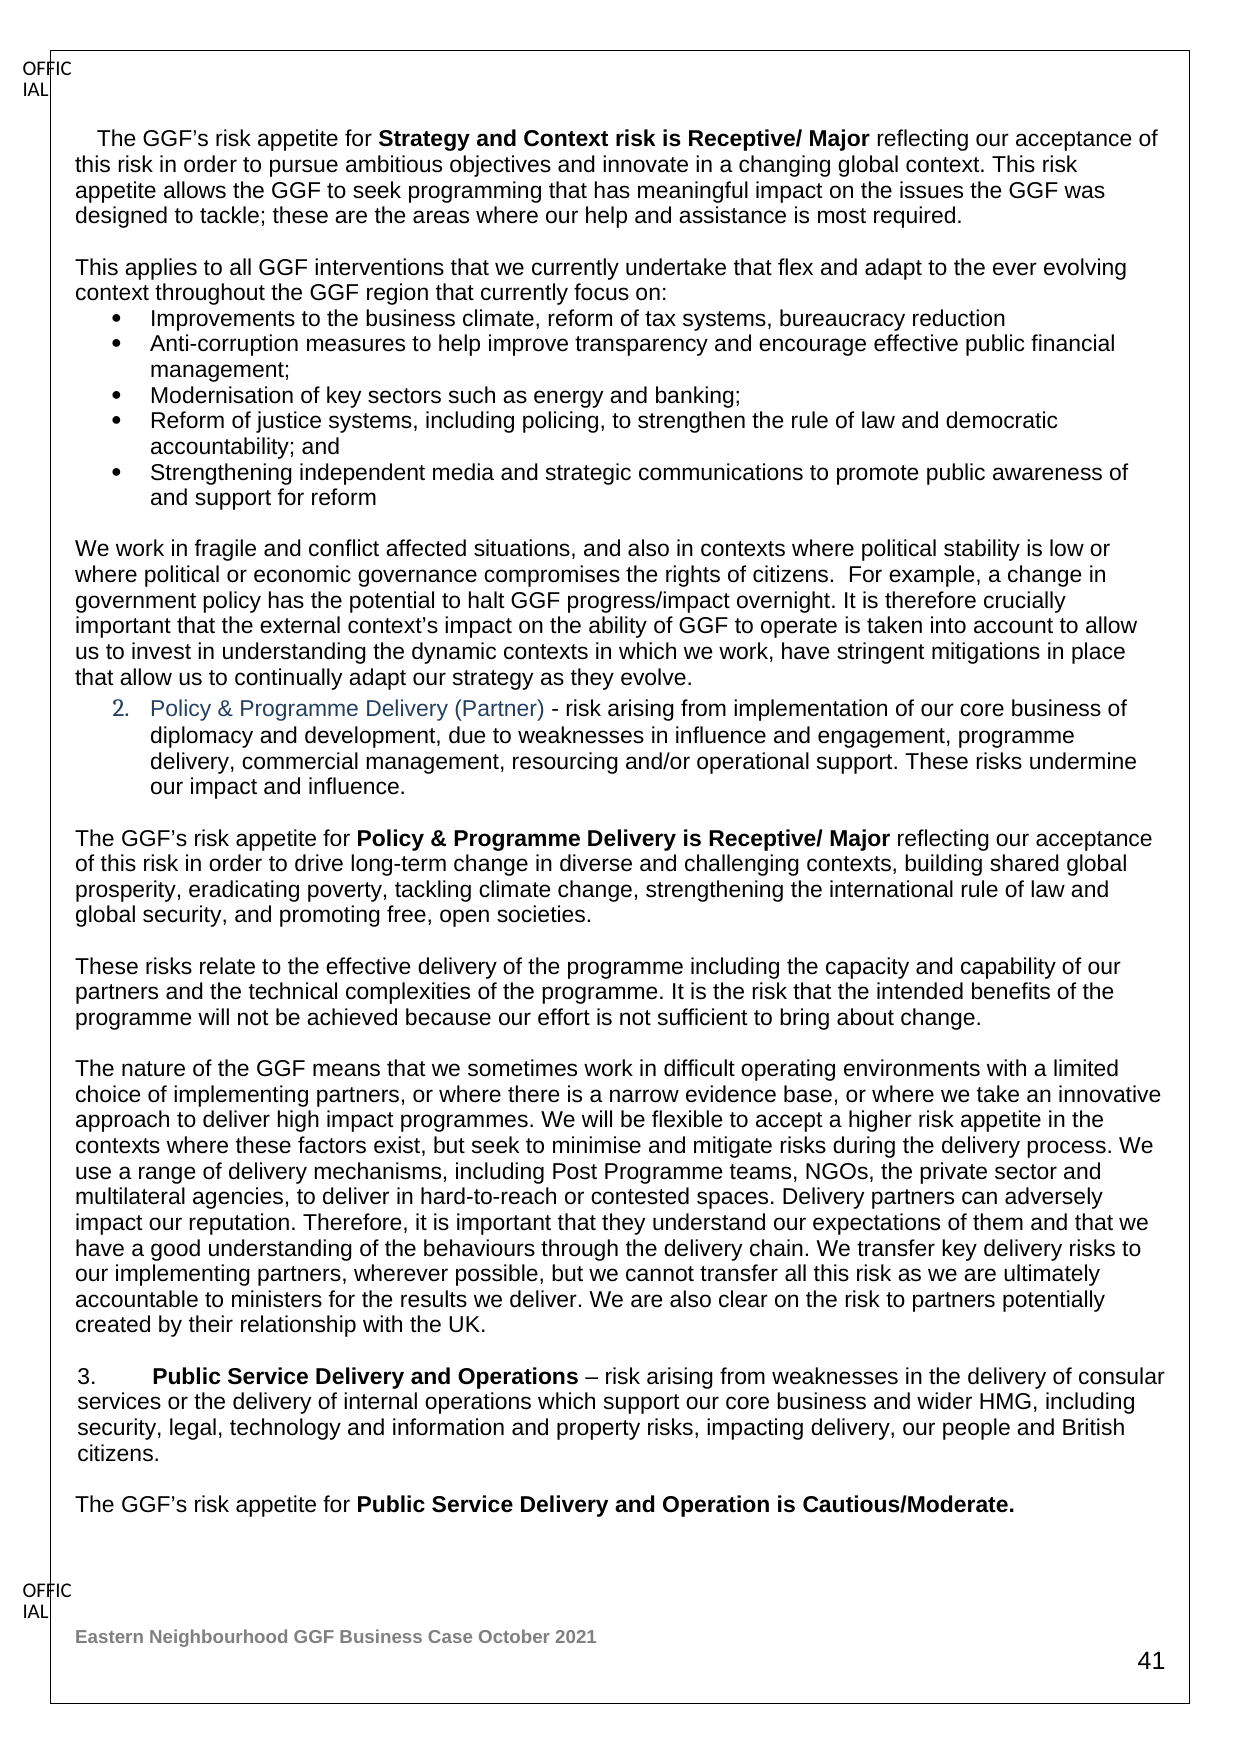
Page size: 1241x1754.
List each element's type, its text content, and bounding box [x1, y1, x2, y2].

text The nature of the GGF means that we sometimes work in difficult operating environments with a limited choice of implementing partners, or where there is a narrow evidence base, or where we take an innovative approach to deliver high impact programmes. We will be flexible to accept a higher risk appetite in the contexts where these factors exist, but seek to minimise and mitigate risks during the delivery process. We use a range of delivery mechanisms, including Post Programme teams, NGOs, the private sector and multilateral agencies, to deliver in hard-to-reach or contested spaces. Delivery partners can adversely impact our reputation. Therefore, it is important that they understand our expectations of them and that we have a good understanding of the behaviours through the delivery chain. We transfer key delivery risks to our implementing partners, wherever possible, but we cannot transfer all this risk as we are ultimately accountable to ministers for the results we deliver. We are also clear on the risk to partners potentially created by their relationship with the UK. [75, 1056, 1165, 1338]
subtitle Policy & Programme Delivery (Partner) - risk arising from implementation of our core business of diplomacy and development, due to weaknesses in influence and engagement, programme delivery, commercial management, resourcing and/or operational support. These risks undermine our impact and influence. [112, 694, 1165, 799]
text The GGF’s risk appetite for Policy & Programme Delivery is Receptive/ Major reflecting our acceptance of this risk in order to drive long-term change in diverse and challenging contexts, building shared global prosperity, eradicating poverty, tackling climate change, strengthening the international rule of law and global security, and promoting free, open societies. [75, 825, 1165, 928]
list Public Service Delivery and Operations – risk arising from weaknesses in the delivery of consular services or the delivery of internal operations which support our core business and wider HMG, including security, legal, technology and information and property risks, impacting delivery, our people and British citizens. [77, 1363, 1165, 1466]
text This applies to all GGF interventions that we currently undertake that flex and adapt to the ever evolving context throughout the GGF region that currently focus on: [75, 254, 1165, 305]
list Strengthening independent media and strategic communications to promote public awareness of and support for reform [112, 459, 1165, 510]
list Improvements to the business climate, reform of tax systems, bureaucracy reduction [112, 305, 1165, 331]
text The GGF’s risk appetite for Public Service Delivery and Operation is Cautious/Moderate. [75, 1491, 1165, 1517]
text We work in fragile and conflict affected situations, and also in contexts where political stability is low or where political or economic governance compromises the rights of citizens. For example, a change in government policy has the potential to halt GGF progress/impact overnight. It is therefore crucially important that the external context’s impact on the ability of GGF to operate is taken into account to allow us to invest in understanding the dynamic contexts in which we work, have stringent mitigations in place that allow us to continually adapt our strategy as they evolve. [75, 536, 1165, 690]
text These risks relate to the effective delivery of the programme including the capacity and capability of our partners and the technical complexities of the programme. It is the risk that the intended benefits of the programme will not be achieved because our effort is not sufficient to bring about change. [75, 953, 1165, 1030]
list Anti-corruption measures to help improve transparency and encourage effective public financial management; [112, 331, 1165, 382]
list Modernisation of key sectors such as energy and banking; [112, 382, 1165, 408]
list Reform of justice systems, including policing, to strengthen the rule of law and democratic accountability; and [112, 408, 1165, 459]
text The GGF’s risk appetite for Strategy and Context risk is Receptive/ Major reflecting our acceptance of this risk in order to pursue ambitious objectives and innovate in a changing global context. This risk appetite allows the GGF to seek programming that has meaningful impact on the issues the GGF was designed to tackle; these are the areas where our help and assistance is most required. [75, 126, 1165, 228]
